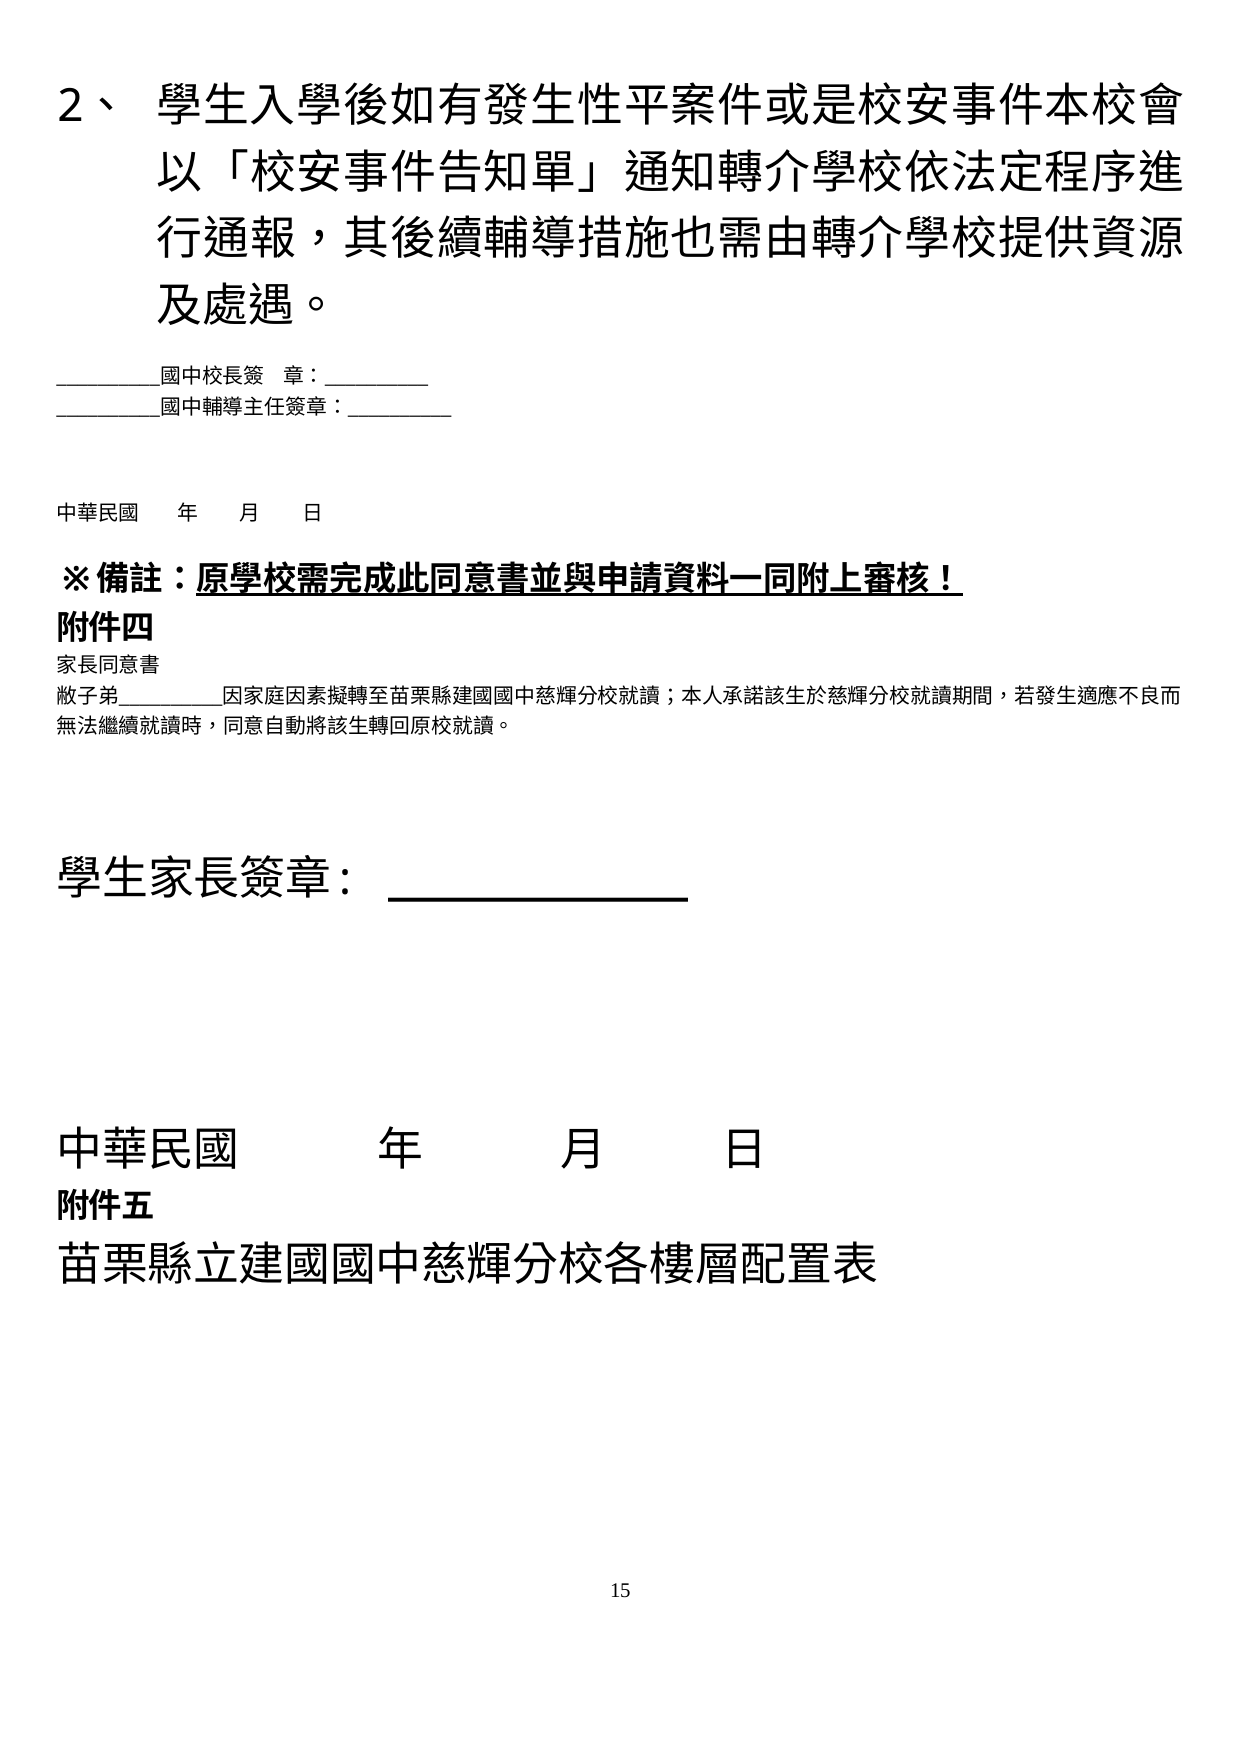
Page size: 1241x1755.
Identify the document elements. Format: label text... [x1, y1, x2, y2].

text 中華民國 年 月 日 [56, 496, 1184, 527]
text 學生家長簽章: __________ [56, 841, 1184, 909]
text __________國中輔導主任簽章：__________ [56, 390, 1184, 420]
text 苗栗縣立建國國中慈輝分校各樓層配置表 [56, 1227, 1184, 1293]
text 附件五 [56, 1179, 1184, 1227]
text 家長同意書 [56, 649, 1184, 679]
text 中華民國 年 月 日 [56, 1112, 1184, 1179]
text 敝子弟__________因家庭因素擬轉至苗栗縣建國國中慈輝分校就讀；本人承諾該生於慈輝分校就讀期間，若發生適應不良而無法繼續就讀時，同意自動將該生轉回原校就讀。 [56, 679, 1184, 739]
list 學生入學後如有發生性平案件或是校安事件本校會以「校安事件告知單」通知轉介學校依法定程序進行通報，其後續輔導措施也需由轉介學校提供資源及處遇。 [56, 69, 1184, 334]
text 附件四 [56, 601, 1184, 649]
text ※備註：原學校需完成此同意書並與申請資料一同附上審核！ [56, 552, 1184, 601]
text __________國中校長簽 章：__________ [56, 360, 1184, 390]
